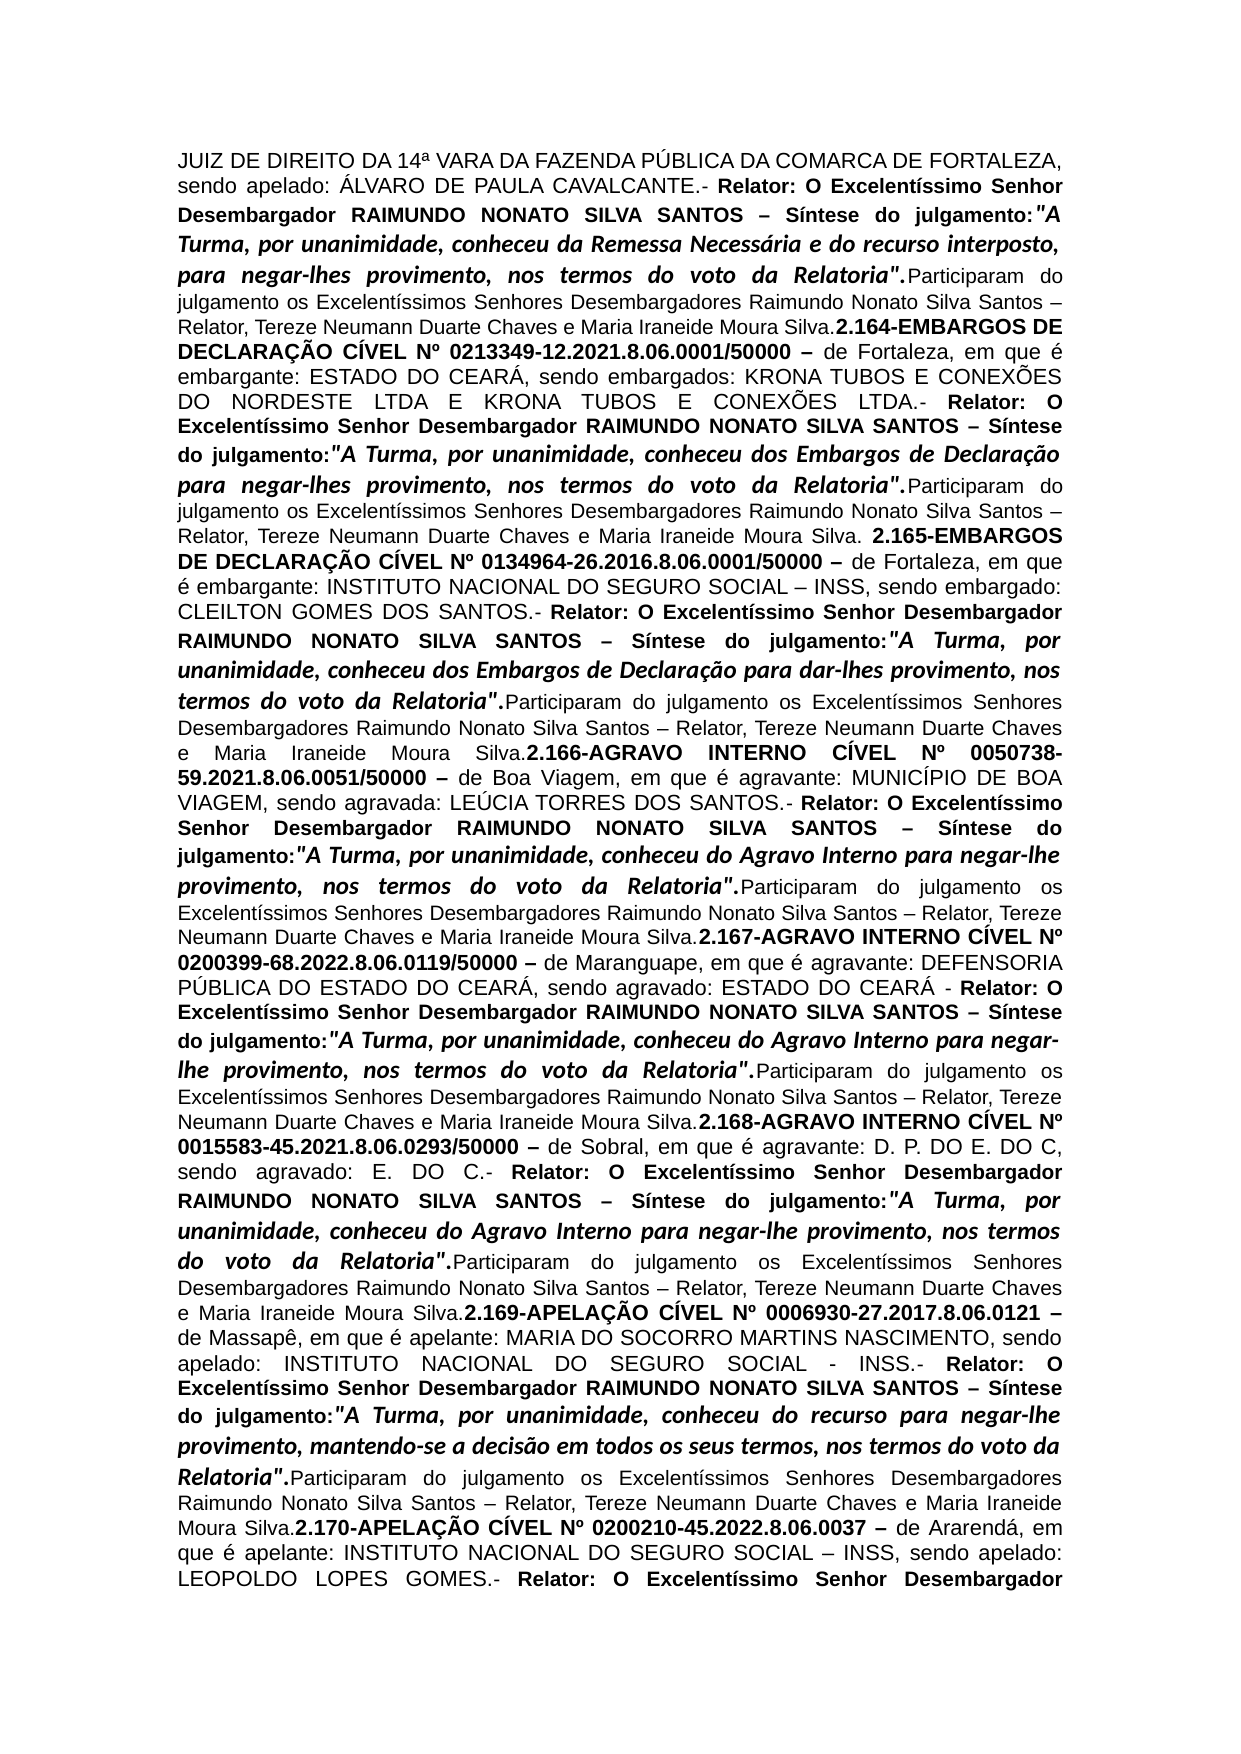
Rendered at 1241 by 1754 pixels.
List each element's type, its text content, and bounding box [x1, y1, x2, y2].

text JUIZ DE DIREITO DA 14ª VARA DA FAZENDA PÚBLICA DA COMARCA DE FORTALEZA, sendo apelado: ÁLVARO DE PAULA CAVALCANTE.- Relator: O Excelentíssimo Senhor Desembargador RAIMUNDO NONATO SILVA SANTOS – Síntese do julgamento:"A Turma, por unanimidade, conheceu da Remessa Necessária e do recurso interposto, para negar-lhes provimento, nos termos do voto da Relatoria".Participaram do julgamento os Excelentíssimos Senhores Desembargadores Raimundo Nonato Silva Santos – Relator, Tereze Neumann Duarte Chaves e Maria Iraneide Moura Silva.2.164-EMBARGOS DE DECLARAÇÃO CÍVEL Nº 0213349-12.2021.8.06.0001/50000 – de Fortaleza, em que é embargante: ESTADO DO CEARÁ, sendo embargados: KRONA TUBOS E CONEXÕES DO NORDESTE LTDA E KRONA TUBOS E CONEXÕES LTDA.- Relator: O Excelentíssimo Senhor Desembargador RAIMUNDO NONATO SILVA SANTOS – Síntese do julgamento:"A Turma, por unanimidade, conheceu dos Embargos de Declaração para negar-lhes provimento, nos termos do voto da Relatoria".Participaram do julgamento os Excelentíssimos Senhores Desembargadores Raimundo Nonato Silva Santos – Relator, Tereze Neumann Duarte Chaves e Maria Iraneide Moura Silva. 2.165-EMBARGOS DE DECLARAÇÃO CÍVEL Nº 0134964-26.2016.8.06.0001/50000 – de Fortaleza, em que é embargante: INSTITUTO NACIONAL DO SEGURO SOCIAL – INSS, sendo embargado: CLEILTON GOMES DOS SANTOS.- Relator: O Excelentíssimo Senhor Desembargador RAIMUNDO NONATO SILVA SANTOS – Síntese do julgamento:"A Turma, por unanimidade, conheceu dos Embargos de Declaração para dar-lhes provimento, nos termos do voto da Relatoria".Participaram do julgamento os Excelentíssimos Senhores Desembargadores Raimundo Nonato Silva Santos – Relator, Tereze Neumann Duarte Chaves e Maria Iraneide Moura Silva.2.166-AGRAVO INTERNO CÍVEL Nº 0050738-59.2021.8.06.0051/50000 – de Boa Viagem, em que é agravante: MUNICÍPIO DE BOA VIAGEM, sendo agravada: LEÚCIA TORRES DOS SANTOS.- Relator: O Excelentíssimo Senhor Desembargador RAIMUNDO NONATO SILVA SANTOS – Síntese do julgamento:"A Turma, por unanimidade, conheceu do Agravo Interno para negar-lhe provimento, nos termos do voto da Relatoria".Participaram do julgamento os Excelentíssimos Senhores Desembargadores Raimundo Nonato Silva Santos – Relator, Tereze Neumann Duarte Chaves e Maria Iraneide Moura Silva.2.167-AGRAVO INTERNO CÍVEL Nº 0200399-68.2022.8.06.0119/50000 – de Maranguape, em que é agravante: DEFENSORIA PÚBLICA DO ESTADO DO CEARÁ, sendo agravado: ESTADO DO CEARÁ - Relator: O Excelentíssimo Senhor Desembargador RAIMUNDO NONATO SILVA SANTOS – Síntese do julgamento:"A Turma, por unanimidade, conheceu do Agravo Interno para negar-lhe provimento, nos termos do voto da Relatoria".Participaram do julgamento os Excelentíssimos Senhores Desembargadores Raimundo Nonato Silva Santos – Relator, Tereze Neumann Duarte Chaves e Maria Iraneide Moura Silva.2.168-AGRAVO INTERNO CÍVEL Nº 0015583-45.2021.8.06.0293/50000 – de Sobral, em que é agravante: D. P. DO E. DO C, sendo agravado: E. DO C.- Relator: O Excelentíssimo Senhor Desembargador RAIMUNDO NONATO SILVA SANTOS – Síntese do julgamento:"A Turma, por unanimidade, conheceu do Agravo Interno para negar-lhe provimento, nos termos do voto da Relatoria".Participaram do julgamento os Excelentíssimos Senhores Desembargadores Raimundo Nonato Silva Santos – Relator, Tereze Neumann Duarte Chaves e Maria Iraneide Moura Silva.2.169-APELAÇÃO CÍVEL Nº 0006930-27.2017.8.06.0121 – de Massapê, em que é apelante: MARIA DO SOCORRO MARTINS NASCIMENTO, sendo apelado: INSTITUTO NACIONAL DO SEGURO SOCIAL - INSS.- Relator: O Excelentíssimo Senhor Desembargador RAIMUNDO NONATO SILVA SANTOS – Síntese do julgamento:"A Turma, por unanimidade, conheceu do recurso para negar-lhe provimento, mantendo-se a decisão em todos os seus termos, nos termos do voto da Relatoria".Participaram do julgamento os Excelentíssimos Senhores Desembargadores Raimundo Nonato Silva Santos – Relator, Tereze Neumann Duarte Chaves e Maria Iraneide Moura Silva.2.170-APELAÇÃO CÍVEL Nº 0200210-45.2022.8.06.0037 – de Ararendá, em que é apelante: INSTITUTO NACIONAL DO SEGURO SOCIAL – INSS, sendo apelado: LEOPOLDO LOPES GOMES.- Relator: O Excelentíssimo Senhor Desembargador [177, 148, 1063, 1591]
